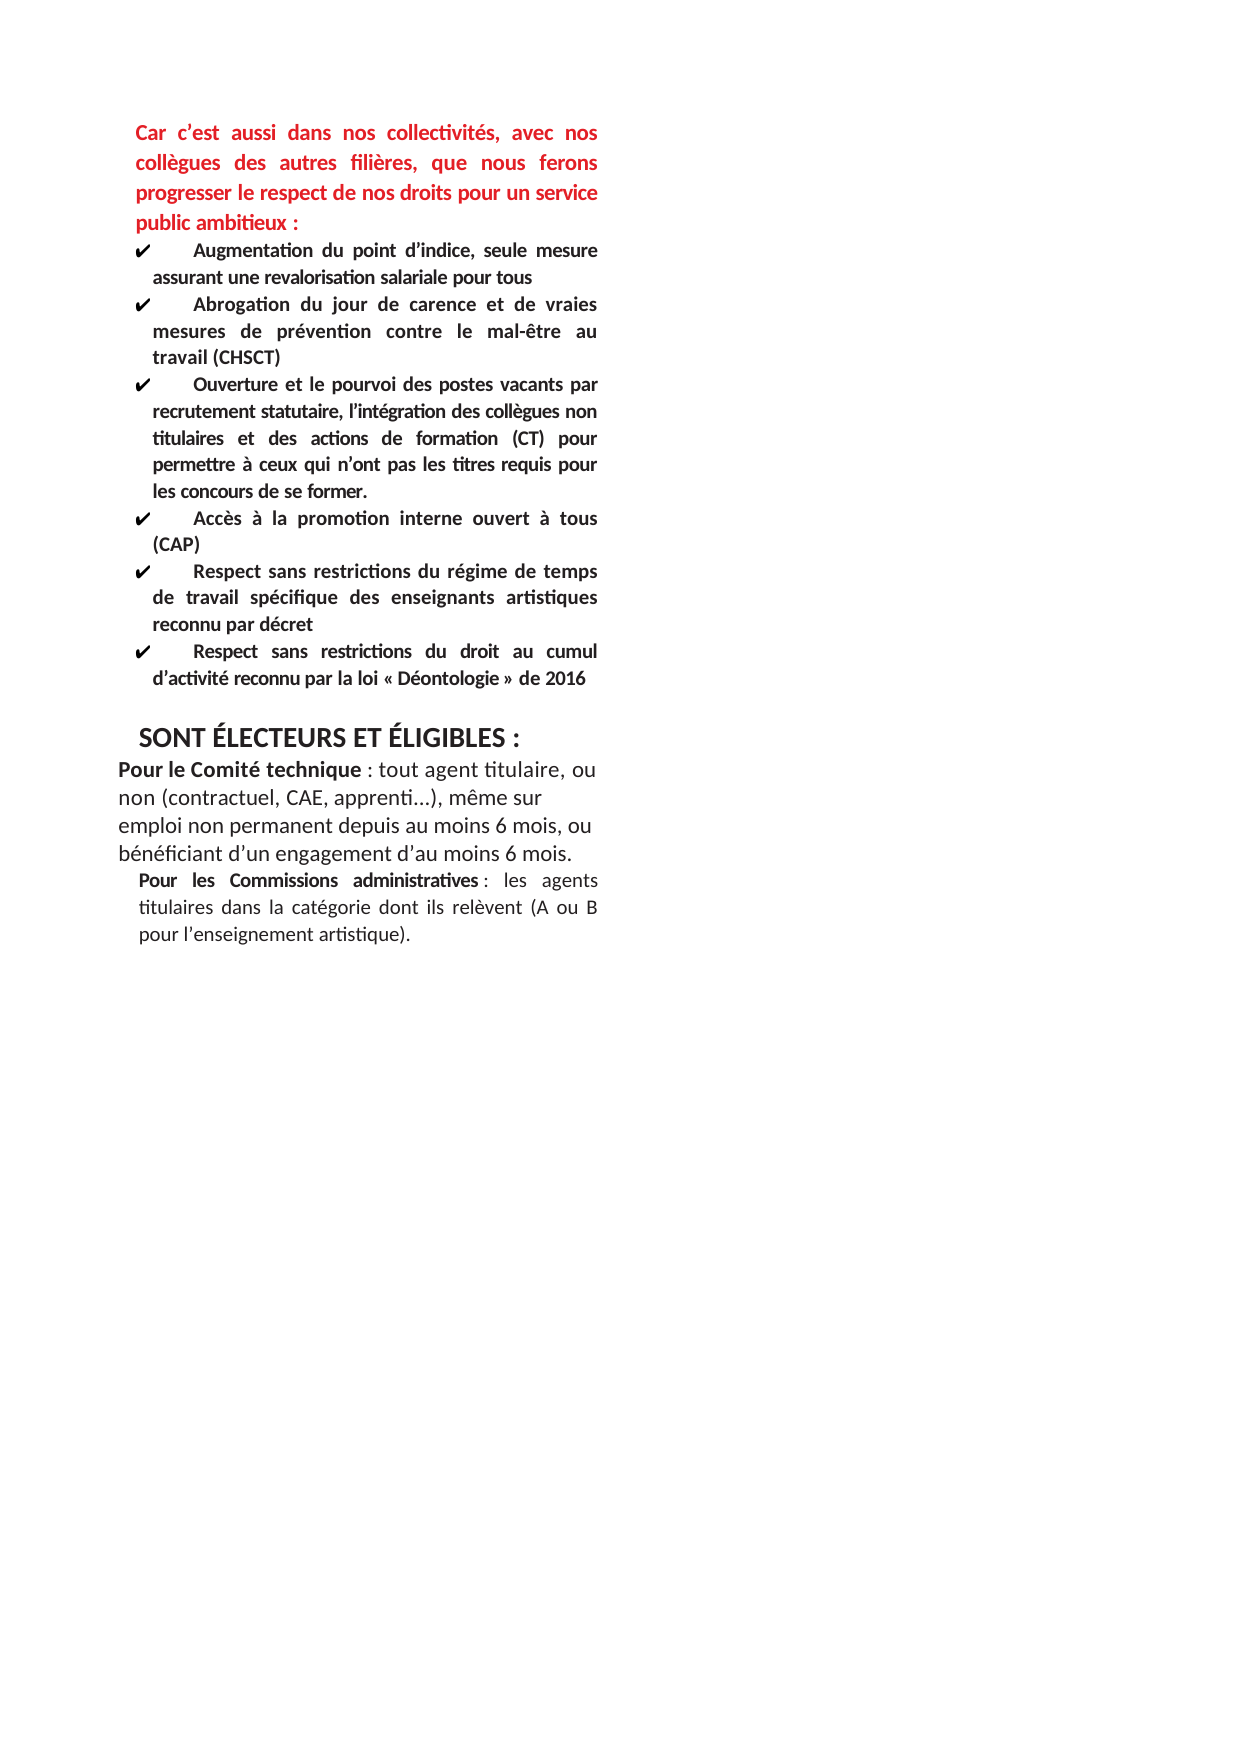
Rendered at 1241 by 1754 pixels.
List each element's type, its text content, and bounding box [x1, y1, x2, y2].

text Car c’est aussi dans nos collectivités, avec nos collègues des autres filières, que nous ferons progresser le respect de nos droits pour un service public ambitieux : [135, 118, 598, 236]
text Pour les Commissions administratives : les agents titulaires dans la catégorie dont ils relèvent (A ou B pour l’enseignement artistique). [138, 867, 598, 947]
list Respect sans restrictions du régime de temps de travail spécifique des enseignants artistiques reconnu par décret [135, 558, 598, 637]
list Accès à la promotion interne ouvert à tous (CAP) [135, 505, 598, 556]
text SONT ÉLECTEURS ET ÉLIGIBLES : [138, 719, 598, 755]
text Pour le Comité technique : tout agent titulaire, ou non (contractuel, CAE, apprenti...), même sur emploi non permanent depuis au moins 6 mois, ou bénéficiant d’un engagement d’au moins 6 mois. [118, 755, 608, 867]
list Abrogation du jour de carence et de vraies mesures de prévention contre le mal-être au travail (CHSCT) [135, 291, 598, 370]
list Respect sans restrictions du droit au cumul d’activité reconnu par la loi « Déontologie » de 2016 [135, 638, 598, 690]
list Augmentation du point d’indice, seule mesure assurant une revalorisation salariale pour tous [135, 238, 598, 290]
list Ouverture et le pourvoi des postes vacants par recrutement statutaire, l’intégration des collègues non titulaires et des actions de formation (CT) pour permettre à ceux qui n’ont pas les titres requis pour les concours de se former. [135, 372, 598, 504]
